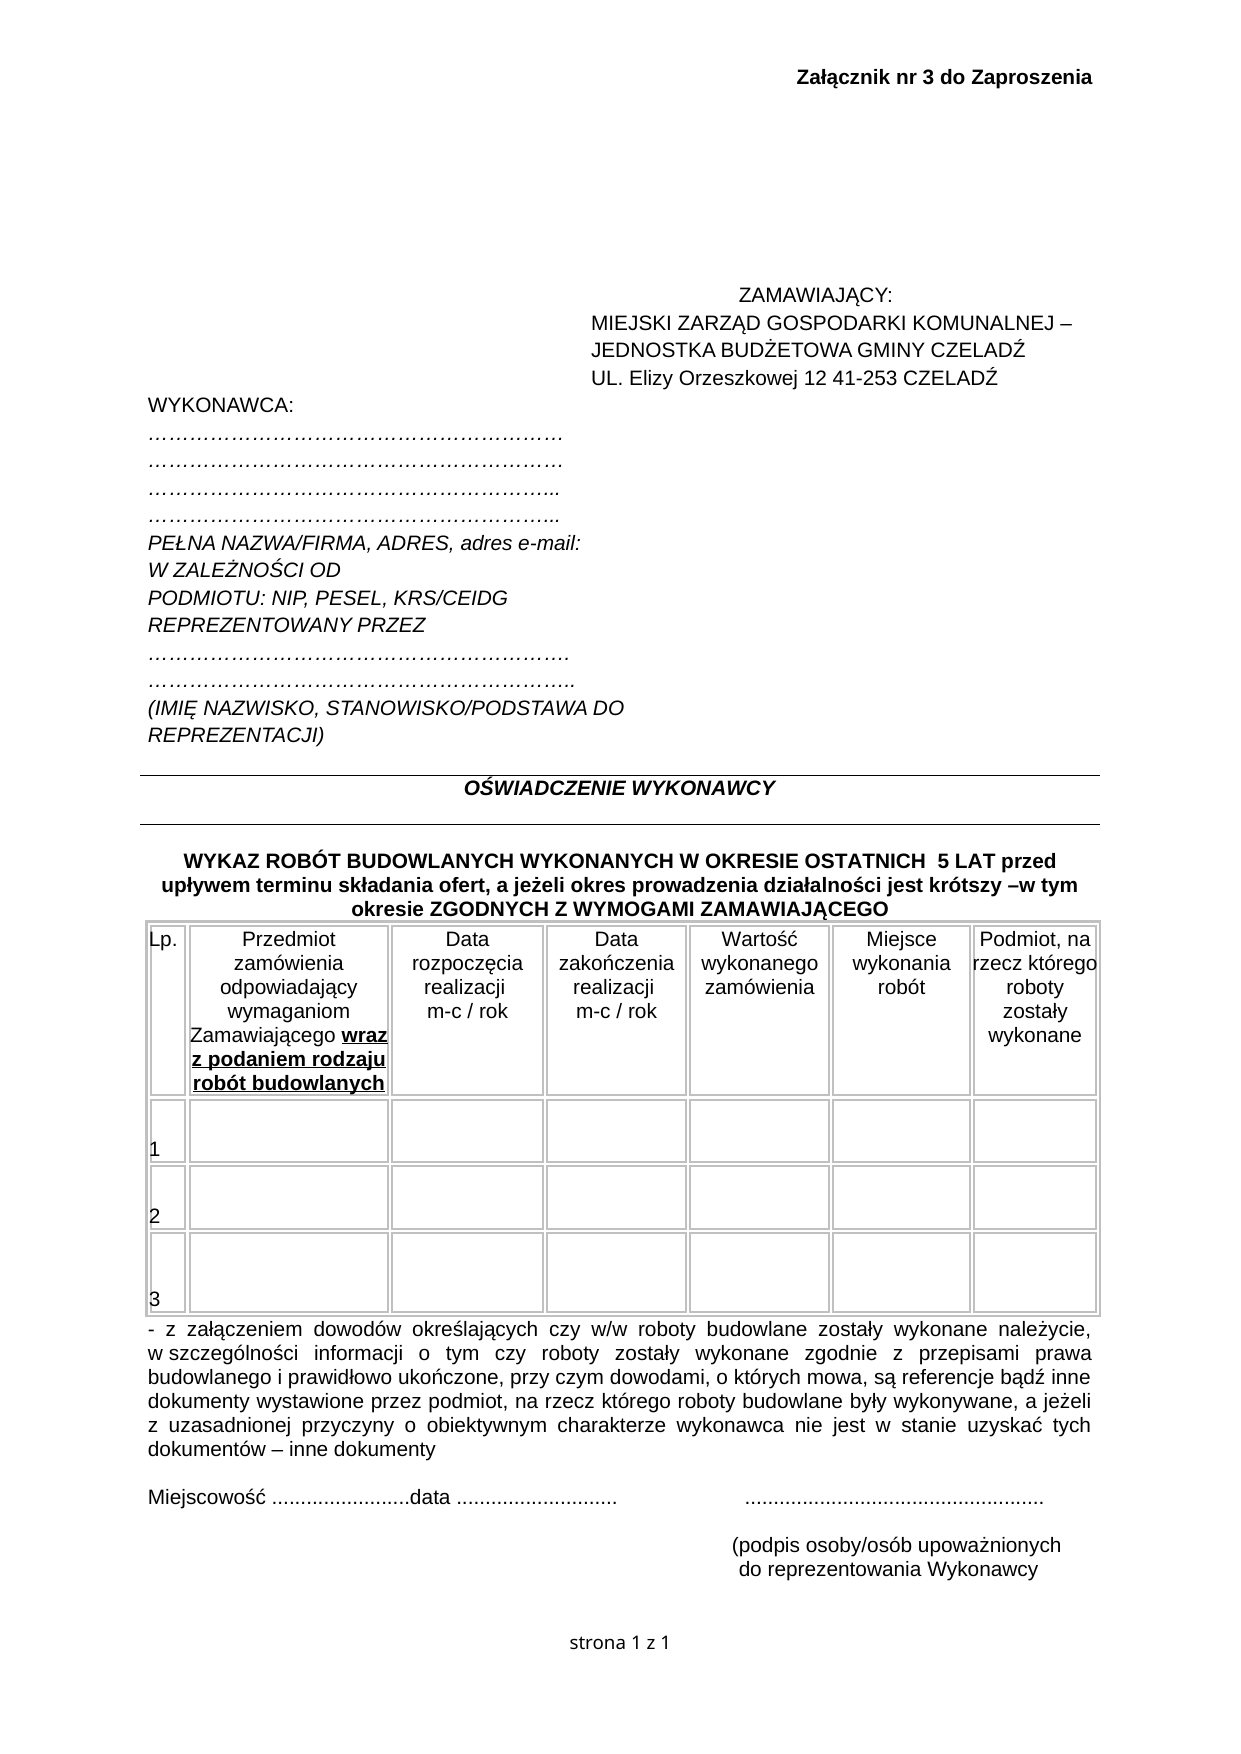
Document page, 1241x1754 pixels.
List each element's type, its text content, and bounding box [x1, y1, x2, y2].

text …………………………………………………… [148, 421, 1092, 444]
table_cell [548, 1167, 685, 1228]
table_cell [834, 1234, 969, 1311]
table_cell 3 [152, 1234, 184, 1311]
table_cell [831, 1094, 972, 1161]
table_cell [975, 1101, 1095, 1161]
table_cell [691, 1234, 828, 1311]
text WYKONAWCA: [148, 393, 1092, 417]
text REPREZENTOWANY PRZEZ [148, 613, 1092, 637]
table_header Lp. [152, 927, 184, 1094]
table_cell [188, 1094, 390, 1161]
text …………………………………………………... [148, 476, 1092, 499]
text ……………………………………………………. [148, 641, 1092, 664]
table_cell [834, 1167, 969, 1228]
table_cell [191, 1234, 387, 1311]
table_header OŚWIADCZENIE WYKONAWCY [140, 776, 1100, 823]
text PODMIOTU: NIP, PESEL, KRS/CEIDG [148, 586, 1092, 609]
table_cell [691, 1101, 828, 1161]
table_cell [191, 1101, 387, 1161]
table_cell 2 [152, 1167, 184, 1228]
text …………………………………………………… [148, 448, 1092, 472]
table_cell [548, 1101, 685, 1161]
table_cell 1 [149, 1094, 187, 1161]
table_cell [548, 1234, 685, 1311]
text Miejscowość ........................data ............................ .................................................... [148, 1485, 1092, 1509]
text do reprezentowania Wykonawcy [148, 1557, 1092, 1581]
table_cell [390, 1094, 545, 1161]
table_cell [975, 1234, 1095, 1311]
table_header Przedmiot zamówienia odpowiadający wymaganiom Zamawiającego wraz z podaniem rodzaju robót budowlanych [191, 927, 387, 1094]
text UL. Elizy Orzeszkowej 12 41-253 CZELADŹ [517, 366, 1092, 389]
table_cell [688, 1094, 831, 1161]
text …………………………………………………….. [148, 668, 1092, 692]
table_cell [975, 1167, 1095, 1228]
table_cell [545, 1094, 688, 1161]
text ZAMAWIAJĄCY: [665, 283, 1092, 307]
text PEŁNA NAZWA/FIRMA, ADRES, adres e-mail: [148, 531, 1092, 554]
text (podpis osoby/osób upoważnionych [148, 1533, 1092, 1557]
table_header Miejsce wykonania robót [834, 927, 969, 1094]
text WYKAZ ROBÓT BUDOWLANYCH WYKONANYCH W OKRESIE OSTATNICH 5 LAT przed upływem terminu składania ofert, a jeżeli okres prowadzenia działalności jest krótszy –w tym okresie ZGODNYCH Z WYMOGAMI ZAMAWIAJĄCEGO [148, 848, 1092, 920]
table_cell [191, 1167, 387, 1228]
table_cell [393, 1167, 542, 1228]
text REPREZENTACJI) [148, 723, 1092, 747]
table_cell [393, 1234, 542, 1311]
table_cell [691, 1167, 828, 1228]
table_cell [834, 1101, 969, 1161]
text W ZALEŻNOŚCI OD [148, 558, 1092, 582]
table_header Data zakończenia realizacji m-c / rok [548, 927, 685, 1094]
text (IMIĘ NAZWISKO, STANOWISKO/PODSTAWA DO [148, 696, 1092, 719]
table_header Podmiot, na rzecz którego roboty zostały wykonane [975, 927, 1095, 1094]
text …………………………………………………... [148, 503, 1092, 527]
text - z załączeniem dowodów określających czy w/w roboty budowlane zostały wykonane należycie, w szczególności informacji o tym czy roboty zostały wykonane zgodnie z przepisami prawa budowlanego i prawidłowo ukończone, przy czym dowodami, o których mowa, są referencje bądź inne dokumenty wystawione przez podmiot, na rzecz którego roboty budowlane były wykonywane, a jeżeli z uzasadnionej przyczyny o obiektywnym charakterze wykonawca nie jest w stanie uzyskać tych dokumentów – inne dokumenty [148, 1317, 1092, 1461]
table_header Data rozpoczęcia realizacji m-c / rok [393, 927, 542, 1094]
table_cell [972, 1094, 1098, 1161]
text MIEJSKI ZARZĄD GOSPODARKI KOMUNALNEJ – JEDNOSTKA BUDŻETOWA GMINY CZELADŹ [591, 311, 1092, 362]
table_cell [393, 1101, 542, 1161]
table_header Wartość wykonanego zamówienia [691, 927, 828, 1094]
